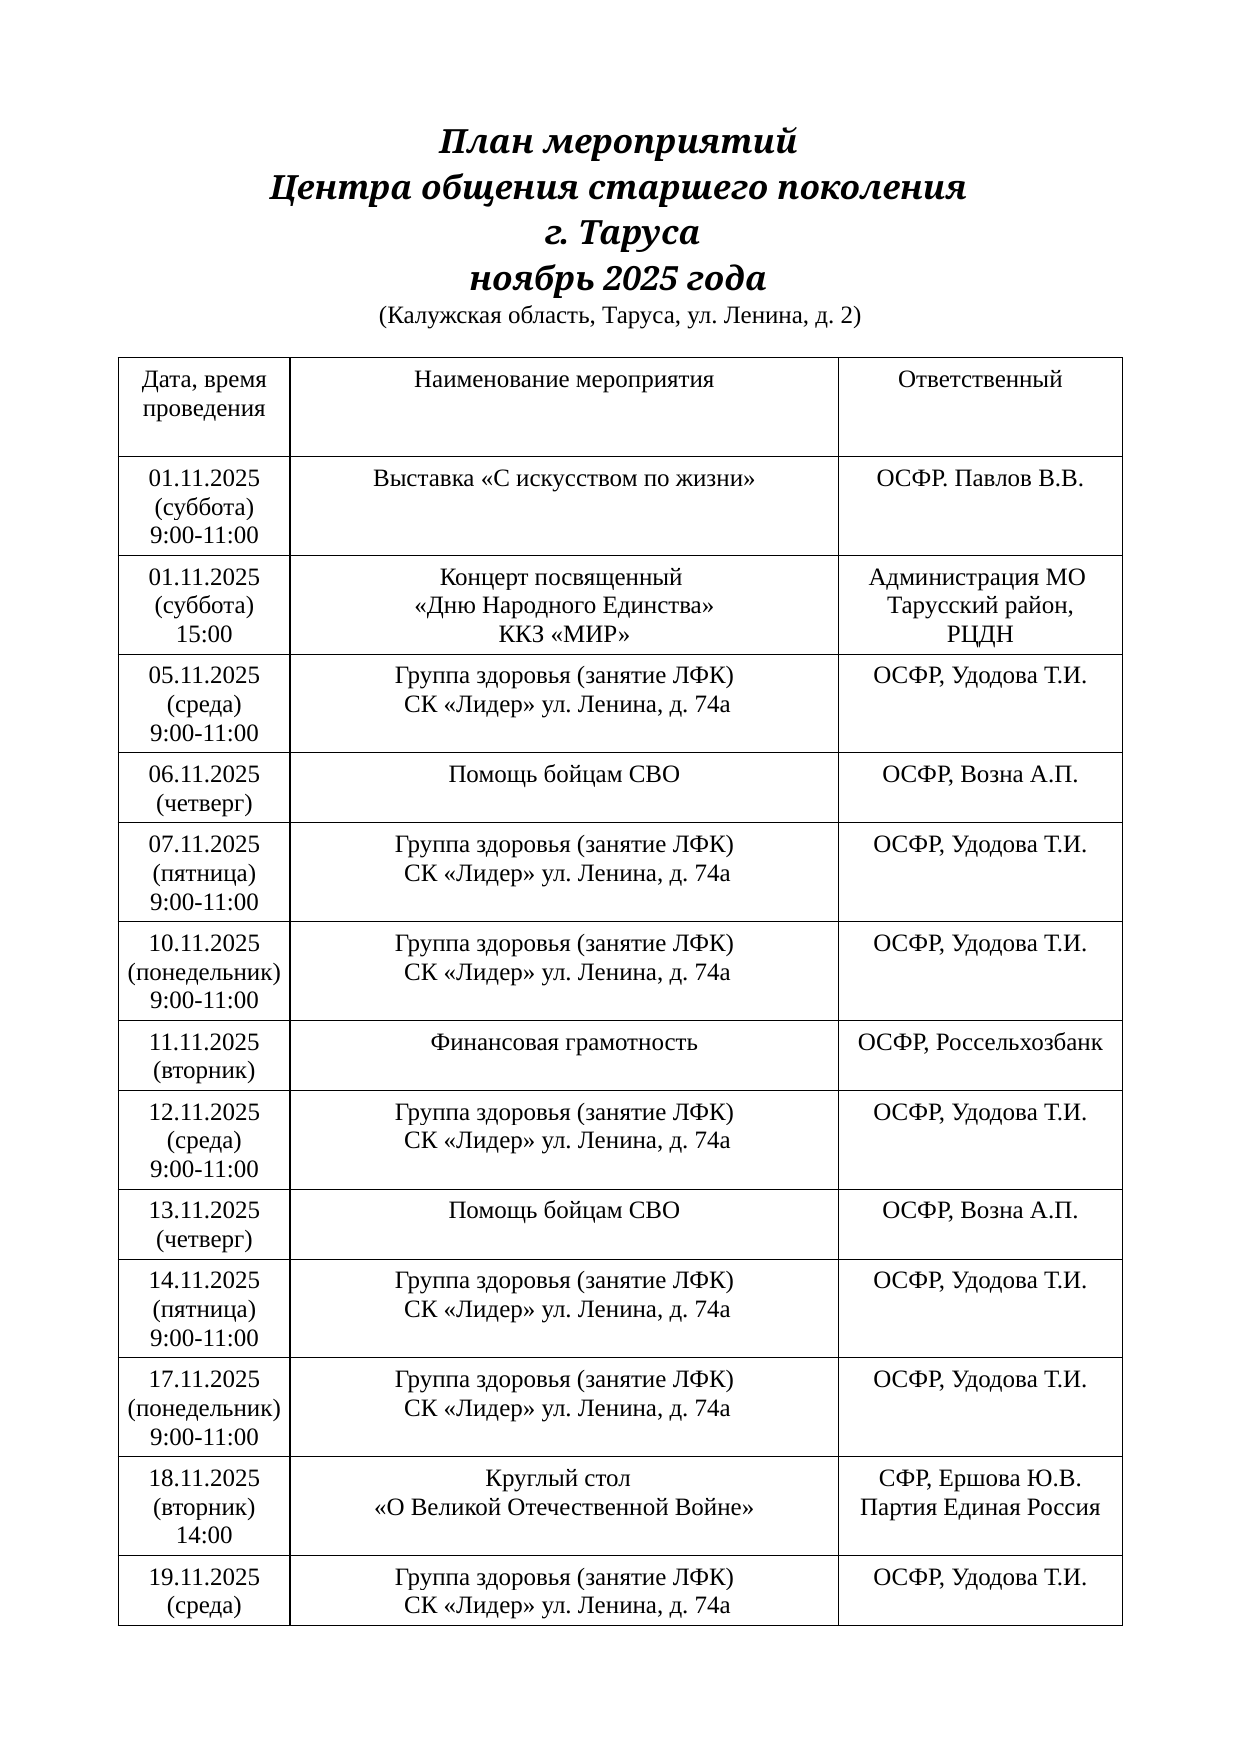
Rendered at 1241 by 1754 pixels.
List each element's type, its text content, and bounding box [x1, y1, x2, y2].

table_cell Финансовая грамотность [291, 1021, 838, 1090]
table_cell ОСФР, Возна А.П. [839, 1190, 1122, 1258]
table_cell Выставка «С искусством по жизни» [291, 457, 838, 555]
table_header Наименование мероприятия [291, 358, 838, 456]
table_cell Администрация МО Тарусский район, РЦДН [839, 556, 1122, 653]
table_cell Группа здоровья (занятие ЛФК) СК «Лидер» ул. Ленина, д. 74а [291, 1556, 838, 1625]
table_cell Группа здоровья (занятие ЛФК) СК «Лидер» ул. Ленина, д. 74а [291, 655, 838, 752]
table_cell ОСФР, Удодова Т.И. [839, 1091, 1122, 1188]
table_header Ответственный [839, 358, 1122, 456]
table_header Дата, время проведения [119, 358, 289, 456]
table_cell ОСФР, Удодова Т.И. [839, 655, 1122, 752]
table_cell ОСФР, Удодова Т.И. [839, 1556, 1122, 1625]
table_cell 01.11.2025 (суббота) 15:00 [119, 556, 289, 653]
table_cell Помощь бойцам СВО [291, 753, 838, 822]
table_cell Круглый стол «О Великой Отечественной Войне» [291, 1457, 838, 1555]
text (Калужская область, Таруса, ул. Ленина, д. 2) [118, 300, 1122, 328]
table_cell ОСФР. Павлов В.В. [839, 457, 1122, 555]
table_cell 05.11.2025 (среда) 9:00-11:00 [119, 655, 289, 752]
table_cell Помощь бойцам СВО [291, 1190, 838, 1258]
table_cell ОСФР, Удодова Т.И. [839, 823, 1122, 921]
table_cell 01.11.2025 (суббота) 9:00-11:00 [119, 457, 289, 555]
table_cell Группа здоровья (занятие ЛФК) СК «Лидер» ул. Ленина, д. 74а [291, 823, 838, 921]
table_cell Группа здоровья (занятие ЛФК) СК «Лидер» ул. Ленина, д. 74а [291, 1091, 838, 1188]
table_cell 07.11.2025 (пятница) 9:00-11:00 [119, 823, 289, 921]
table_cell ОСФР, Возна А.П. [839, 753, 1122, 822]
table_cell 12.11.2025 (среда) 9:00-11:00 [119, 1091, 289, 1188]
table_cell 11.11.2025 (вторник) [119, 1021, 289, 1090]
table_cell 13.11.2025 (четверг) [119, 1190, 289, 1258]
text Центра общения старшего поколения [118, 163, 1122, 209]
text ноябрь 2025 года [118, 254, 1122, 300]
table_cell Концерт посвященный «Дню Народного Единства» ККЗ «МИР» [291, 556, 838, 653]
table_cell 17.11.2025 (понедельник) 9:00-11:00 [119, 1358, 289, 1456]
table_cell Группа здоровья (занятие ЛФК) СК «Лидер» ул. Ленина, д. 74а [291, 922, 838, 1020]
table_cell 10.11.2025 (понедельник) 9:00-11:00 [119, 922, 289, 1020]
text План мероприятий [118, 118, 1122, 163]
table_cell ОСФР, Удодова Т.И. [839, 922, 1122, 1020]
table_cell 18.11.2025 (вторник) 14:00 [119, 1457, 289, 1555]
text г. Таруса [118, 209, 1122, 254]
table_cell Группа здоровья (занятие ЛФК) СК «Лидер» ул. Ленина, д. 74а [291, 1260, 838, 1357]
table_cell СФР, Ершова Ю.В. Партия Единая Россия [839, 1457, 1122, 1555]
table_cell 14.11.2025 (пятница) 9:00-11:00 [119, 1260, 289, 1357]
table_cell Группа здоровья (занятие ЛФК) СК «Лидер» ул. Ленина, д. 74а [291, 1358, 838, 1456]
table_cell 19.11.2025 (среда) [119, 1556, 289, 1625]
table_cell ОСФР, Удодова Т.И. [839, 1260, 1122, 1357]
table_cell ОСФР, Россельхозбанк [839, 1021, 1122, 1090]
table_cell ОСФР, Удодова Т.И. [839, 1358, 1122, 1456]
table_cell 06.11.2025 (четверг) [119, 753, 289, 822]
